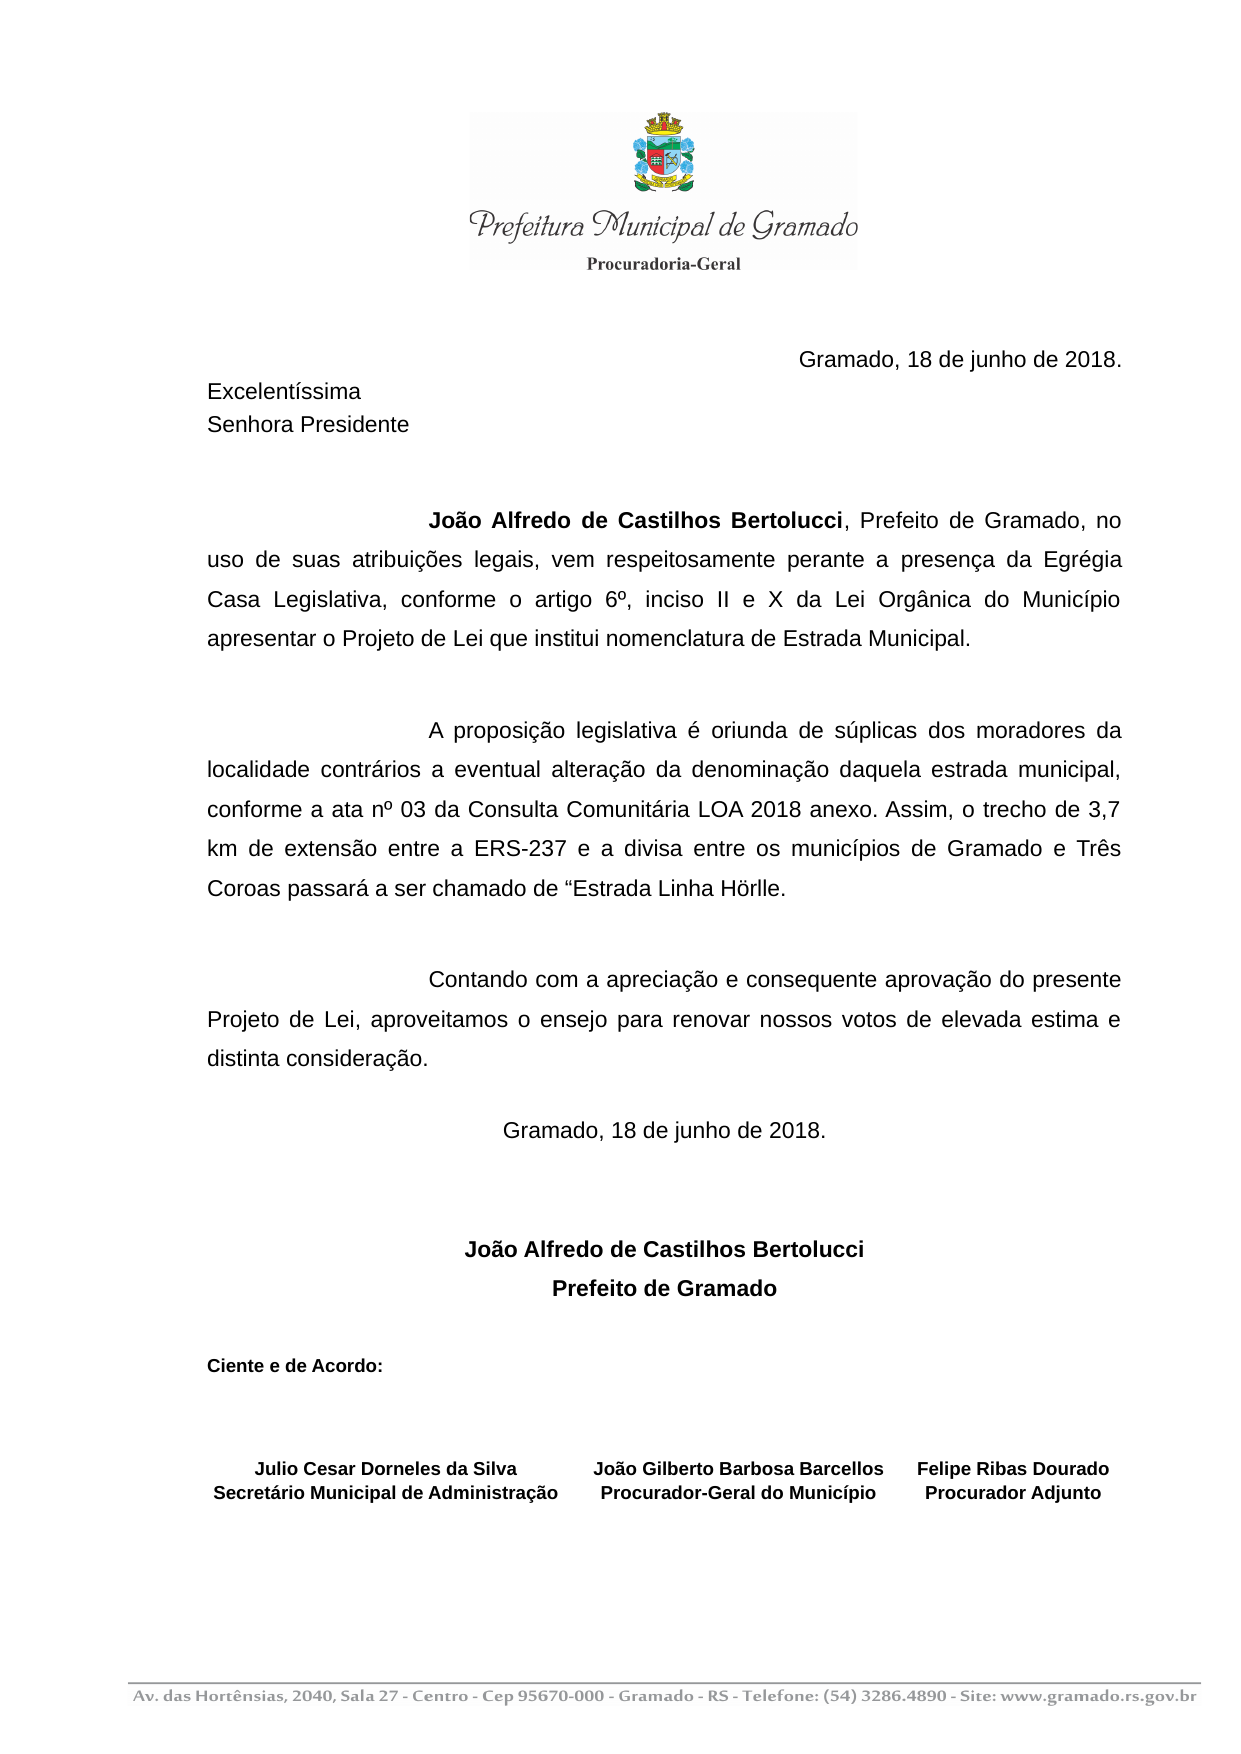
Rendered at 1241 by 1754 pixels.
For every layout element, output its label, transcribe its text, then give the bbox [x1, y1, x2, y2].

table_cell Procurador Adjunto [901, 1481, 1125, 1504]
picture [127, 1682, 1202, 1706]
table_header João Gilberto Barbosa Barcellos [576, 1457, 901, 1481]
text Senhora Presidente [207, 411, 1122, 437]
text Ciente e de Acordo: [207, 1355, 1122, 1377]
text João Alfredo de Castilhos Bertolucci [207, 1236, 1122, 1262]
text Gramado, 18 de junho de 2018. [207, 1117, 1122, 1143]
table_cell Secretário Municipal de Administração [196, 1481, 576, 1504]
text Excelentíssima [207, 378, 1122, 404]
table_header Felipe Ribas Dourado [901, 1457, 1125, 1481]
table_header Julio Cesar Dorneles da Silva [196, 1457, 576, 1481]
text Prefeito de Gramado [207, 1275, 1122, 1301]
picture [469, 112, 858, 270]
table_cell Procurador-Geral do Município [576, 1481, 901, 1504]
text A proposição legislativa é oriunda de súplicas dos moradores da localidade contrários a eventual alteração da denominação daquela estrada municipal, conforme a ata nº 03 da Consulta Comunitária LOA 2018 anexo. Assim, o trecho de 3,7 km de extensão entre a ERS-237 e a divisa entre os municípios de Gramado e Três Coroas passará a ser chamado de “Estrada Linha Hörlle. [207, 717, 1122, 901]
text Contando com a apreciação e consequente aprovação do presente Projeto de Lei, aproveitamos o ensejo para renovar nossos votos de elevada estima e distinta consideração. [207, 966, 1122, 1071]
text João Alfredo de Castilhos Bertolucci, Prefeito de Gramado, no uso de suas atribuições legais, vem respeitosamente perante a presença da Egrégia Casa Legislativa, conforme o artigo 6º, inciso II e X da Lei Orgânica do Município apresentar o Projeto de Lei que institui nomenclatura de Estrada Municipal. [207, 507, 1122, 652]
text Gramado, 18 de junho de 2018. [207, 346, 1122, 372]
